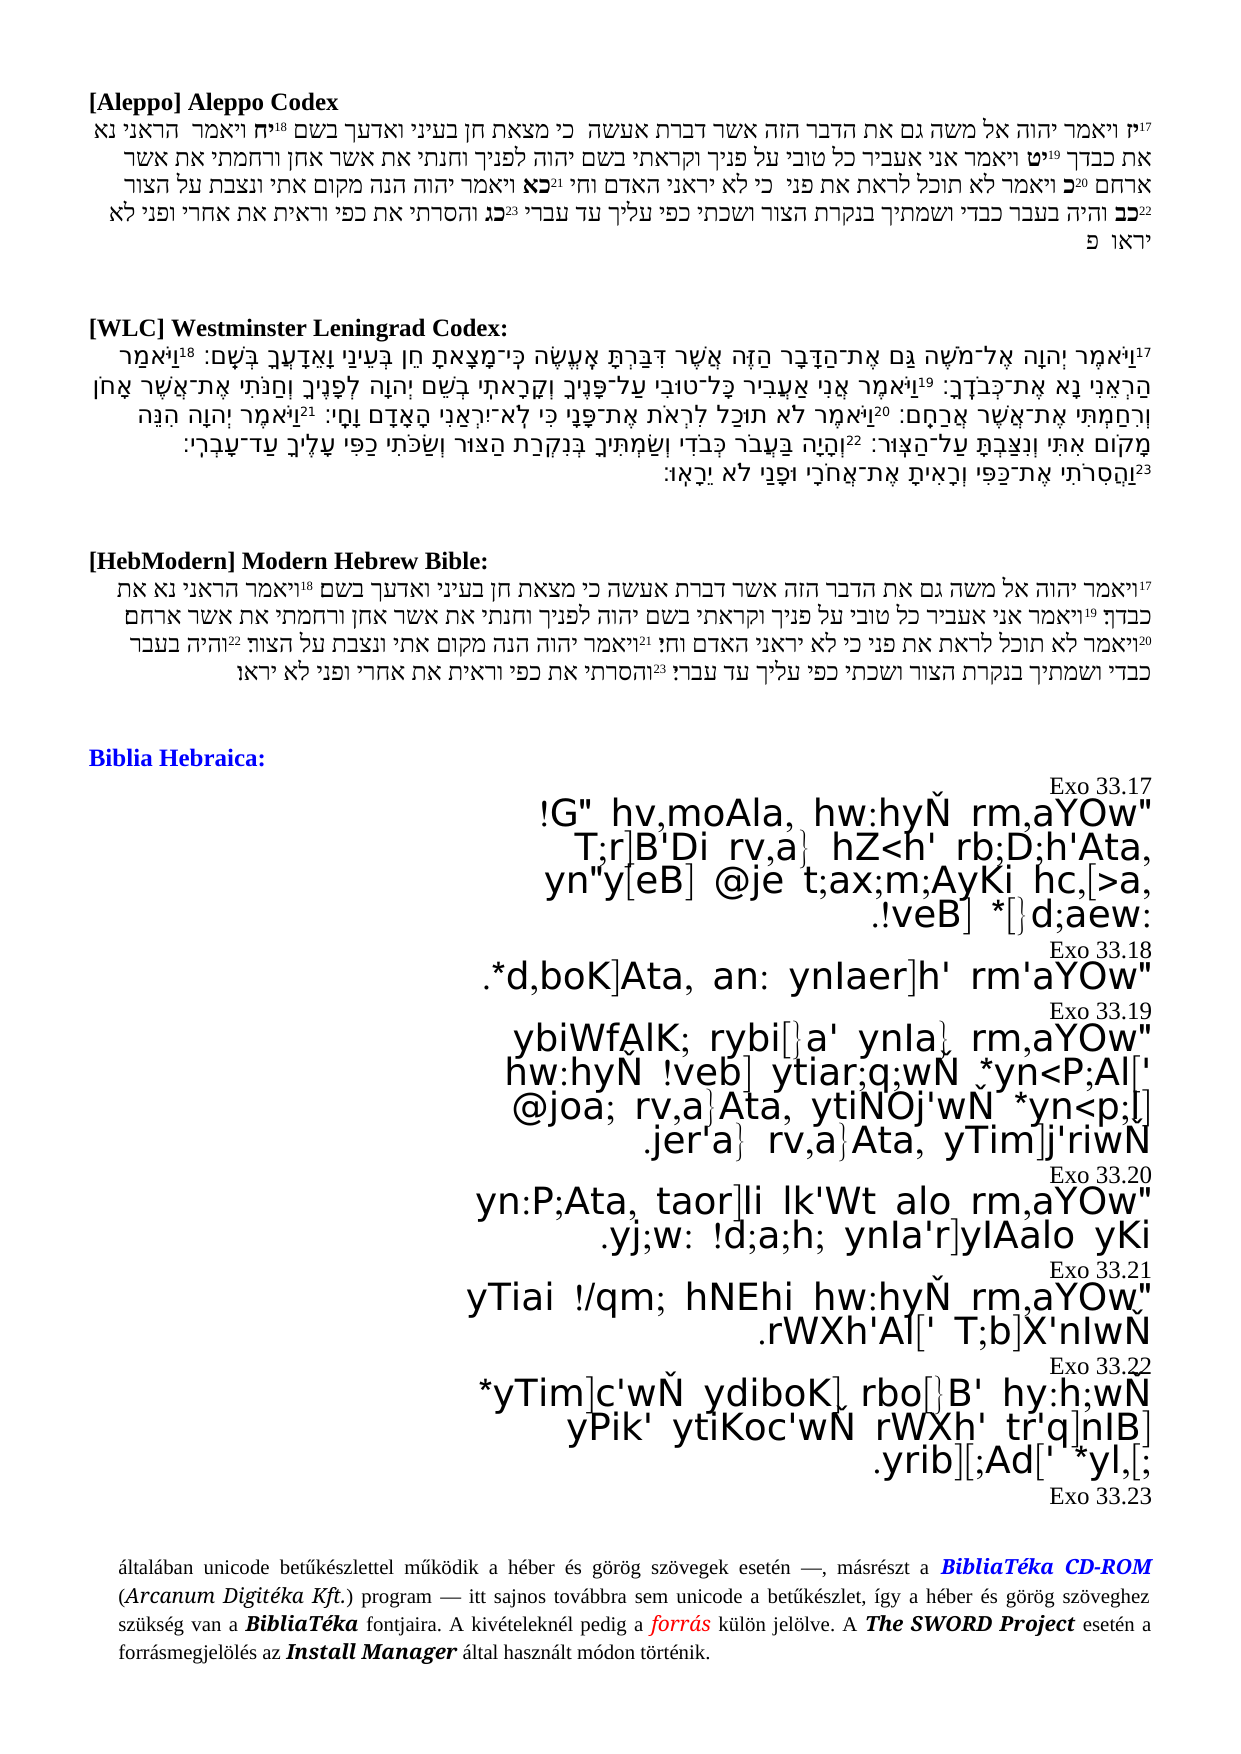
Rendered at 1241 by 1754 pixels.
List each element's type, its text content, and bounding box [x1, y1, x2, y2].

text [Aleppo] Aleppo Codex [88, 88, 1152, 116]
text T;r]B'Di rv,a} hZ<h' rb;D;h'Ata, [88, 834, 629, 868]
text Exo 33.22 [88, 1352, 1152, 1380]
text li lk'Wt alo rm,aYOw" [740, 1189, 1152, 1223]
text *yTim]c'wŇ ydiboK] rbo[}B' hy:h;wŇ [927, 1380, 1152, 1414]
text ybiWfAlK; rybi[}a' ynIa} rm,aYOw" [88, 1025, 1152, 1059]
text T;r]B'Di rv,a} hZ<h' rb;D;h'Ata, [630, 834, 1152, 868]
text 17יז ויאמר יהוה אל משה גם את הדבר הזה אשר דברת אעשה כי מצאת חן בעיני ואדעך בשם 18יח ויאמר הראני נא את כבדך 19יט ויאמר אני אעביר כל טובי על פניך וקראתי בשם יהוה לפניך וחנתי את אשר אחן ורחמתי את אשר ארחם 20כ ויאמר לא תוכל לראת את פני כי לא יראני האדם וחי 21כא ויאמר יהוה הנה מקום אתי ונצבת על הצור 22כב והיה בעבר כבדי ושמתיך בנקרת הצור ושכתי כפי עליך עד עברי 23כג והסרתי את כפי וראית את אחרי ופני לא יראו פ [88, 116, 1152, 255]
text .jer'a} rv,a}Ata, yTim]j'riwŇ [88, 1127, 1152, 1161]
text 17וַיֹּאמֶר יְהוָה אֶל־מֹשֶׁה גַּם אֶת־הַדָּבָר הַזֶּה אֲשֶׁר דִּבַּרְתָּ אֶֽעֱשֶׂה כִּֽי־מָצָאתָ חֵן בְּעֵינַי וָאֵדָעֲךָ בְּשֵֽׁם׃ 18וַיֹּאמַר הַרְאֵנִי נָא אֶת־כְּבֹדֶֽךָ׃ 19וַיֹּאמֶר אֲנִי אַעֲבִיר כָּל־טוּבִי עַל־פָּנֶיךָ וְקָרָאתִֽי בְשֵׁם יְהוָה לְפָנֶיךָ וְחַנֹּתִי אֶת־אֲשֶׁר אָחֹן וְרִחַמְתִּי אֶת־אֲשֶׁר אֲרַחֵֽם׃ 20וַיֹּאמֶר לֹא תוּכַל לִרְאֹת אֶת־פָּנָי כִּי לֹֽא־יִרְאַנִי הָאָדָם וָחָֽי׃ 21וַיֹּאמֶר יְהוָה הִנֵּה מָקֹום אִתִּי וְנִצַּבְתָּ עַל־הַצּֽוּר׃ 22וְהָיָה בַּעֲבֹר כְּבֹדִי וְשַׂמְתִּיךָ בְּנִקְרַת הַצּוּר וְשַׂכֹּתִי כַפִּי עָלֶיךָ עַד־עָבְרִֽי׃ 23וַהֲסִרֹתִי אֶת־כַּפִּי וְרָאִיתָ אֶת־אֲחֹרָי וּפָנַי לֹא יֵרָאֽוּ׃ [88, 342, 1152, 488]
text Biblia Hebraica: [88, 744, 1152, 772]
text Exo 33.21 [88, 1257, 1152, 1284]
text .!veB] *[}d;aew: [88, 902, 1152, 936]
text Exo 33.18 [88, 936, 1152, 963]
text .yj;w: !d;a;h; ynIa'r]yIAalo yKi [88, 1223, 1152, 1257]
text yn"y[eB] @je t;ax;m;AyKi hc,[>a, [88, 868, 1152, 902]
text yn:P;Ata, taor] [88, 1189, 740, 1223]
text 17ויאמר יהוה אל משה גם את הדבר הזה אשר דברת אעשה כי מצאת חן בעיני ואדעך בשם׃ 18ויאמר הראני נא את כבדך׃ 19ויאמר אני אעביר כל טובי על פניך וקראתי בשם יהוה לפניך וחנתי את אשר אחן ורחמתי את אשר ארחם׃ 20ויאמר לא תוכל לראת את פני כי לא יראני האדם וחי׃ 21ויאמר יהוה הנה מקום אתי ונצבת על הצור׃ 22והיה בעבר כבדי ושמתיך בנקרת הצור ושכתי כפי עליך עד עברי׃ 23והסרתי את כפי וראית את אחרי ופני לא יראו׃ [88, 575, 1152, 686]
text [HebModern] Modern Hebrew Bible: [88, 547, 1152, 575]
text @joa; rv,a}Ata, ytiNOj'wŇ *yn<p;l] [88, 1093, 1147, 1127]
text !G" hv,moAla, hw:hyŇ rm,aYOw" [88, 800, 1152, 834]
text *yTim]c'wŇ ydiboK] rbo[}B' hy:h;wŇ [88, 1380, 837, 1414]
text .yrib][;Ad[' *yl,[; [88, 1448, 1152, 1482]
text Exo 33.23 [88, 1482, 1152, 1509]
text .*d,boK]Ata, an: ynIaer]h' rm'aYOw" [88, 963, 1152, 997]
text általában unicode betűkészlettel működik a héber és görög szövegek esetén —, másrészt a BibliaTéka CD-ROM (Arcanum Digitéka Kft.) program — itt sajnos továbbra sem unicode a betűkészlet, így a héber és görög szöveghez szükség van a BibliaTéka fontjaira. A kivételeknél pedig a forrás külön jelölve. A The SWORD Project esetén a forrásmegjelölés az Install Manager által használt módon történik. [88, 1552, 1152, 1665]
text Exo 33.19 [88, 997, 1152, 1025]
text [WLC] Westminster Leningrad Codex: [88, 314, 1152, 342]
text .rWXh'Al[' T;b]X'nIwŇ [88, 1318, 1152, 1352]
text *yTim]c'wŇ ydiboK] rbo[}B' hy:h;wŇ [837, 1380, 925, 1414]
text yPik' ytiKoc'wŇ rWXh' tr'q]nIB] [88, 1414, 1152, 1448]
text hw:hyŇ !veb] ytiar;q;wŇ *yn<P;Al[' [88, 1059, 1134, 1093]
text Exo 33.20 [88, 1161, 1152, 1189]
text yTiai !/qm; hNEhi hw:hyŇ rm,aYOw" [88, 1284, 1152, 1318]
text Exo 33.17 [88, 772, 1152, 800]
